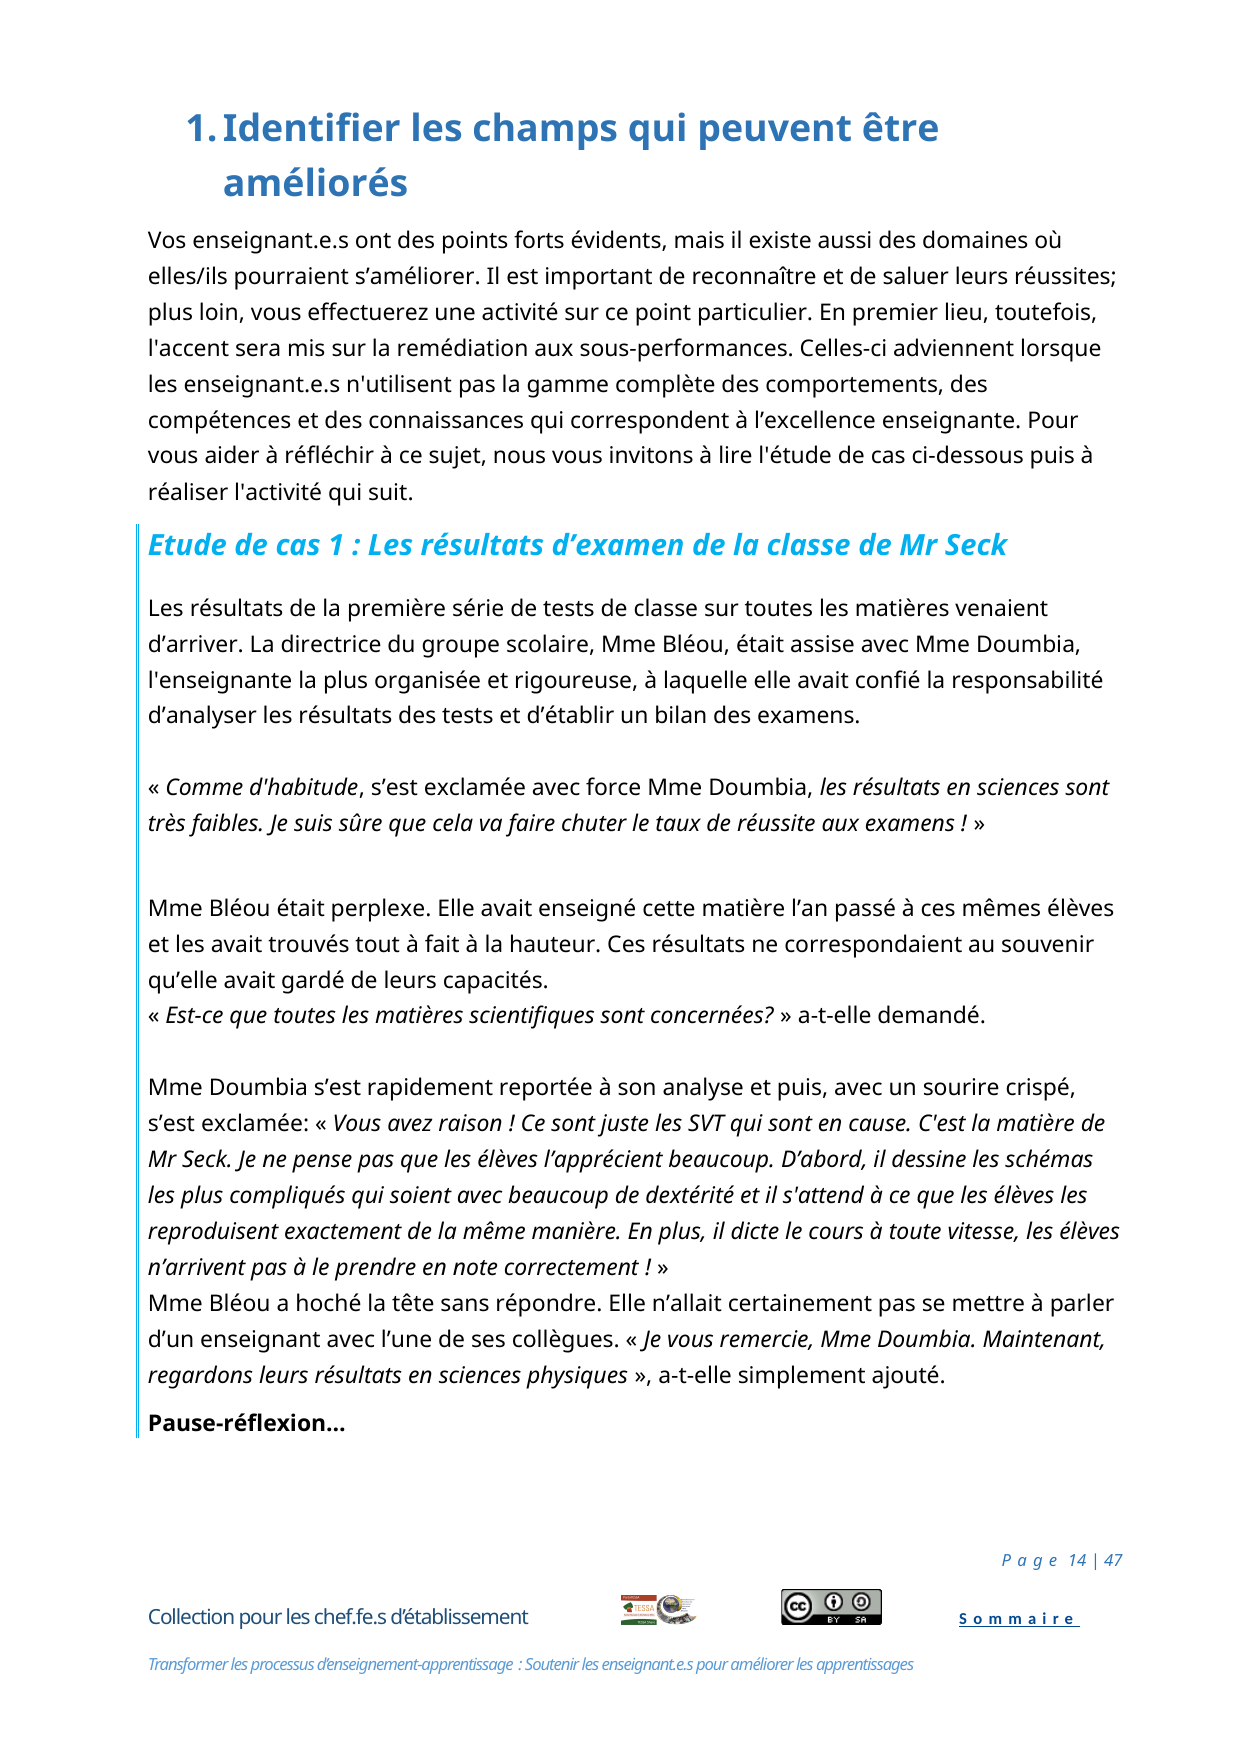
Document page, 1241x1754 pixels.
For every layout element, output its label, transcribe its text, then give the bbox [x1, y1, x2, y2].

picture [621, 1595, 697, 1625]
text Les résultats de la première série de tests de classe sur toutes les matières venaient d’arriver. La directrice du groupe scolaire, Mme Bléou, était assise avec Mme Doumbia, l'enseignante la plus organisée et rigoureuse, à laquelle elle avait confié la responsabilité d’analyser les résultats des tests et d’établir un bilan des examens. « Comme d'habitude, s’est exclamée avec force Mme Doumbia, les résultats en sciences sont très faibles. Je suis sûre que cela va faire chuter le taux de réussite aux examens ! » [139, 592, 1122, 838]
text Etude de cas 1 : Les résultats d’examen de la classe de Mr Seck [139, 524, 1122, 563]
subtitle Identifier les champs qui peuvent être améliorés [185, 101, 1122, 207]
text Vos enseignant.e.s ont des points forts évidents, mais il existe aussi des domaines où elles/ils pourraient s’améliorer. Il est important de reconnaître et de saluer leurs réussites; plus loin, vous effectuerez une activité sur ce point particulier. En premier lieu, toutefois, l'accent sera mis sur la remédiation aux sous-performances. Celles-ci adviennent lorsque les enseignant.e.s n'utilisent pas la gamme complète des comportements, des compétences et des connaissances qui correspondent à l’excellence enseignante. Pour vous aider à réfléchir à ce sujet, nous vous invitons à lire l'étude de cas ci-dessous puis à réaliser l'activité qui suit. [148, 224, 1122, 507]
picture [781, 1589, 882, 1625]
text Pause-réflexion… [139, 1407, 1122, 1438]
text Mme Bléou était perplexe. Elle avait enseigné cette matière l’an passé à ces mêmes élèves et les avait trouvés tout à fait à la hauteur. Ces résultats ne correspondaient au souvenir qu’elle avait gardé de leurs capacités. « Est-ce que toutes les matières scientifiques sont concernées? » a-t-elle demandé. Mme Doumbia s’est rapidement reportée à son analyse et puis, avec un sourire crispé, s’est exclamée: « Vous avez raison ! Ce sont juste les SVT qui sont en cause. C'est la matière de Mr Seck. Je ne pense pas que les élèves l’apprécient beaucoup. D’abord, il dessine les schémas les plus compliqués qui soient avec beaucoup de dextérité et il s'attend à ce que les élèves les reproduisent exactement de la même manière. En plus, il dicte le cours à toute vitesse, les élèves n’arrivent pas à le prendre en note correctement ! » Mme Bléou a hoché la tête sans répondre. Elle n’allait certainement pas se mettre à parler d’un enseignant avec l’une de ses collègues. « Je vous remercie, Mme Doumbia. Maintenant, regardons leurs résultats en sciences physiques », a-t-elle simplement ajouté. [139, 856, 1122, 1390]
